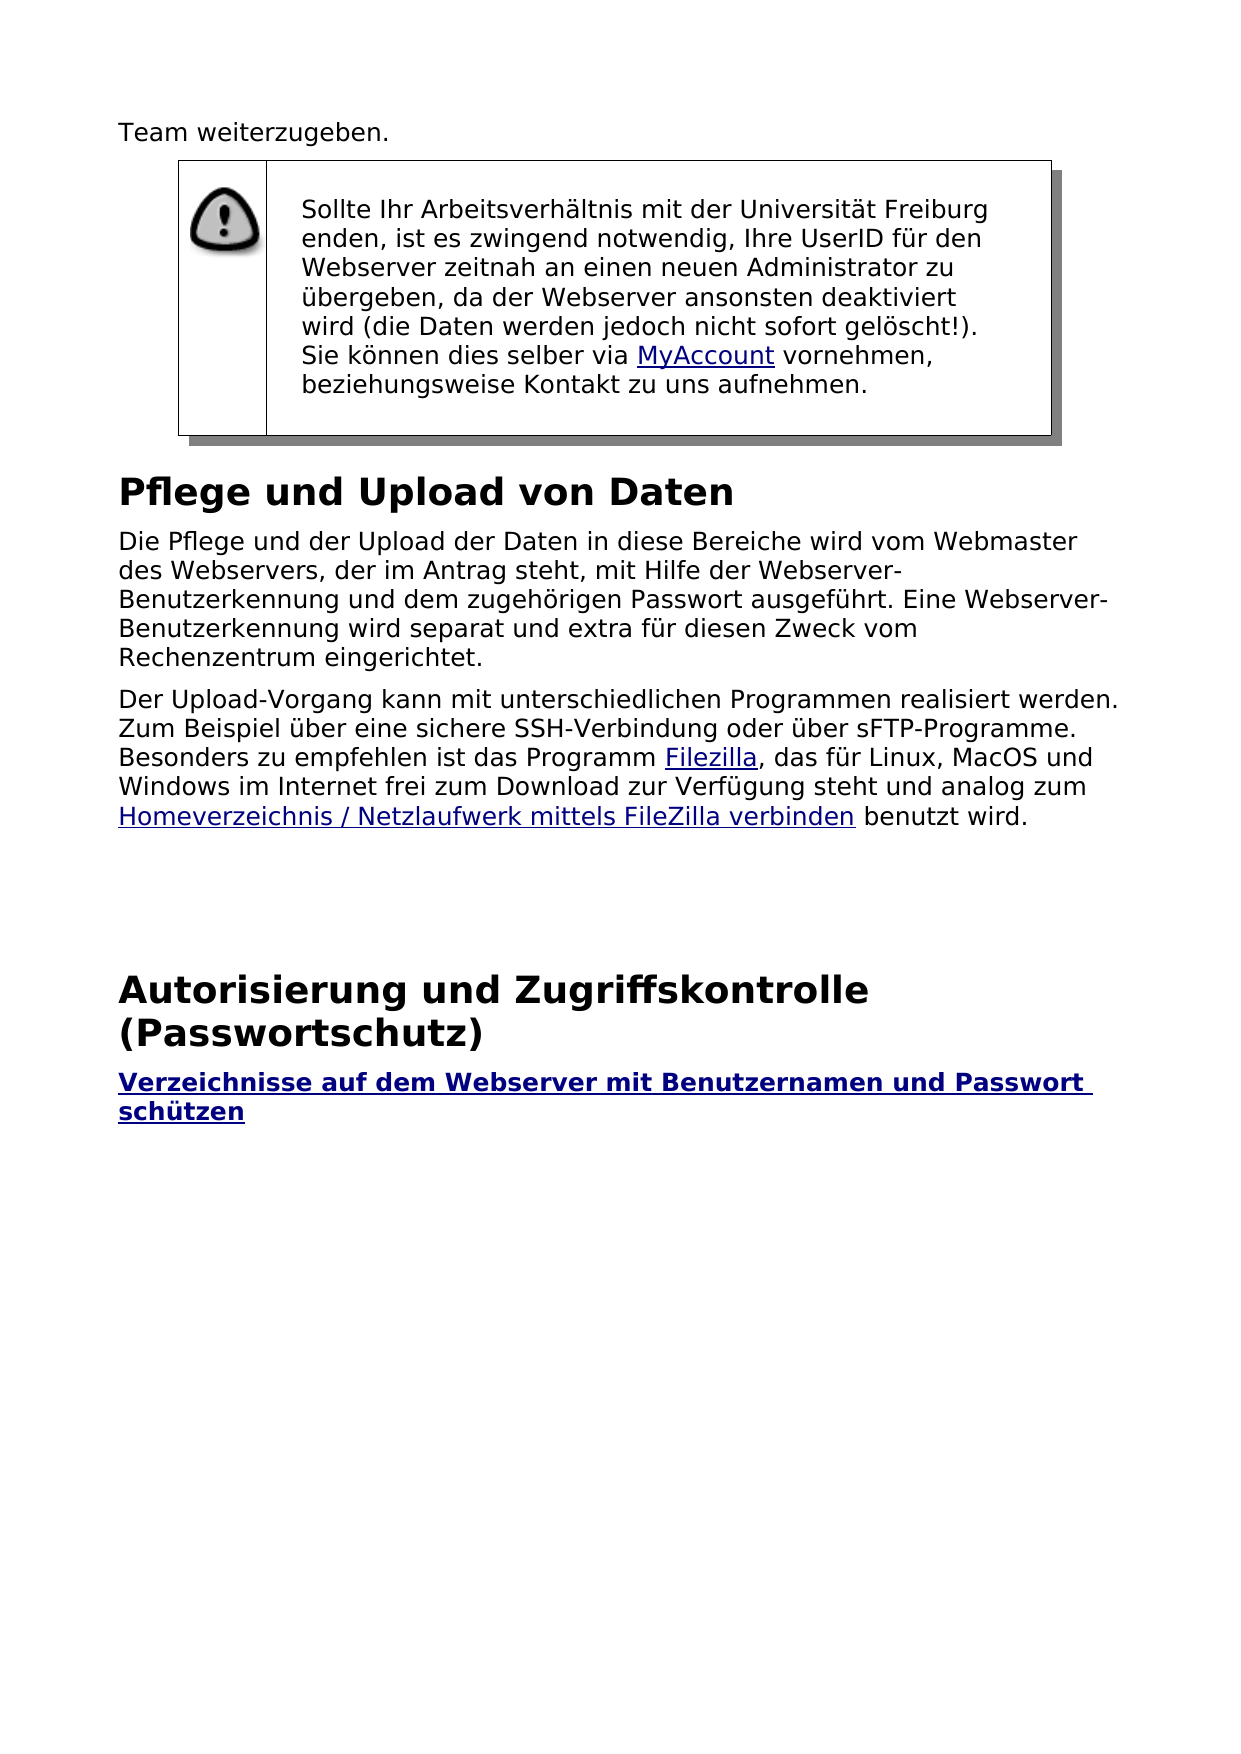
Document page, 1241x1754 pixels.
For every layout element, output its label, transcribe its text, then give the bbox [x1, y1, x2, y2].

text Verzeichnisse auf dem Webserver mit Benutzernamen und Passwort schützen [118, 1068, 1122, 1185]
text Der Upload-Vorgang kann mit unterschiedlichen Programmen realisiert werden. Zum Beispiel über eine sichere SSH-Verbindung oder über sFTP-Programme. Besonders zu empfehlen ist das Programm Filezilla, das für Linux, MacOS und Windows im Internet frei zum Download zur Verfügung steht und analog zum Homeverzeichnis / Netzlaufwerk mittels FileZilla verbinden benutzt wird. [118, 685, 1122, 831]
table_header Sollte Ihr Arbeitsverhältnis mit der Universität Freiburg enden, ist es zwingend notwendig, Ihre UserID für den Webserver zeitnah an einen neuen Administrator zu übergeben, da der Webserver ansonsten deaktiviert wird (die Daten werden jedoch nicht sofort gelöscht!). Sie können dies selber via MyAccount vornehmen, beziehungsweise Kontakt zu uns aufnehmen. [267, 161, 1051, 435]
text Team weiterzugeben. [118, 118, 1122, 147]
table_header [179, 161, 266, 435]
picture [190, 183, 266, 259]
subtitle Pflege und Upload von Daten [118, 471, 1122, 514]
subtitle Autorisierung und Zugriffskontrolle (Passwortschutz) [118, 968, 1122, 1056]
text Die Pflege und der Upload der Daten in diese Bereiche wird vom Webmaster des Webservers, der im Antrag steht, mit Hilfe der Webserver-Benutzerkennung und dem zugehörigen Passwort ausgeführt. Eine Webserver-Benutzerkennung wird separat und extra für diesen Zweck vom Rechenzentrum eingerichtet. [118, 527, 1122, 673]
